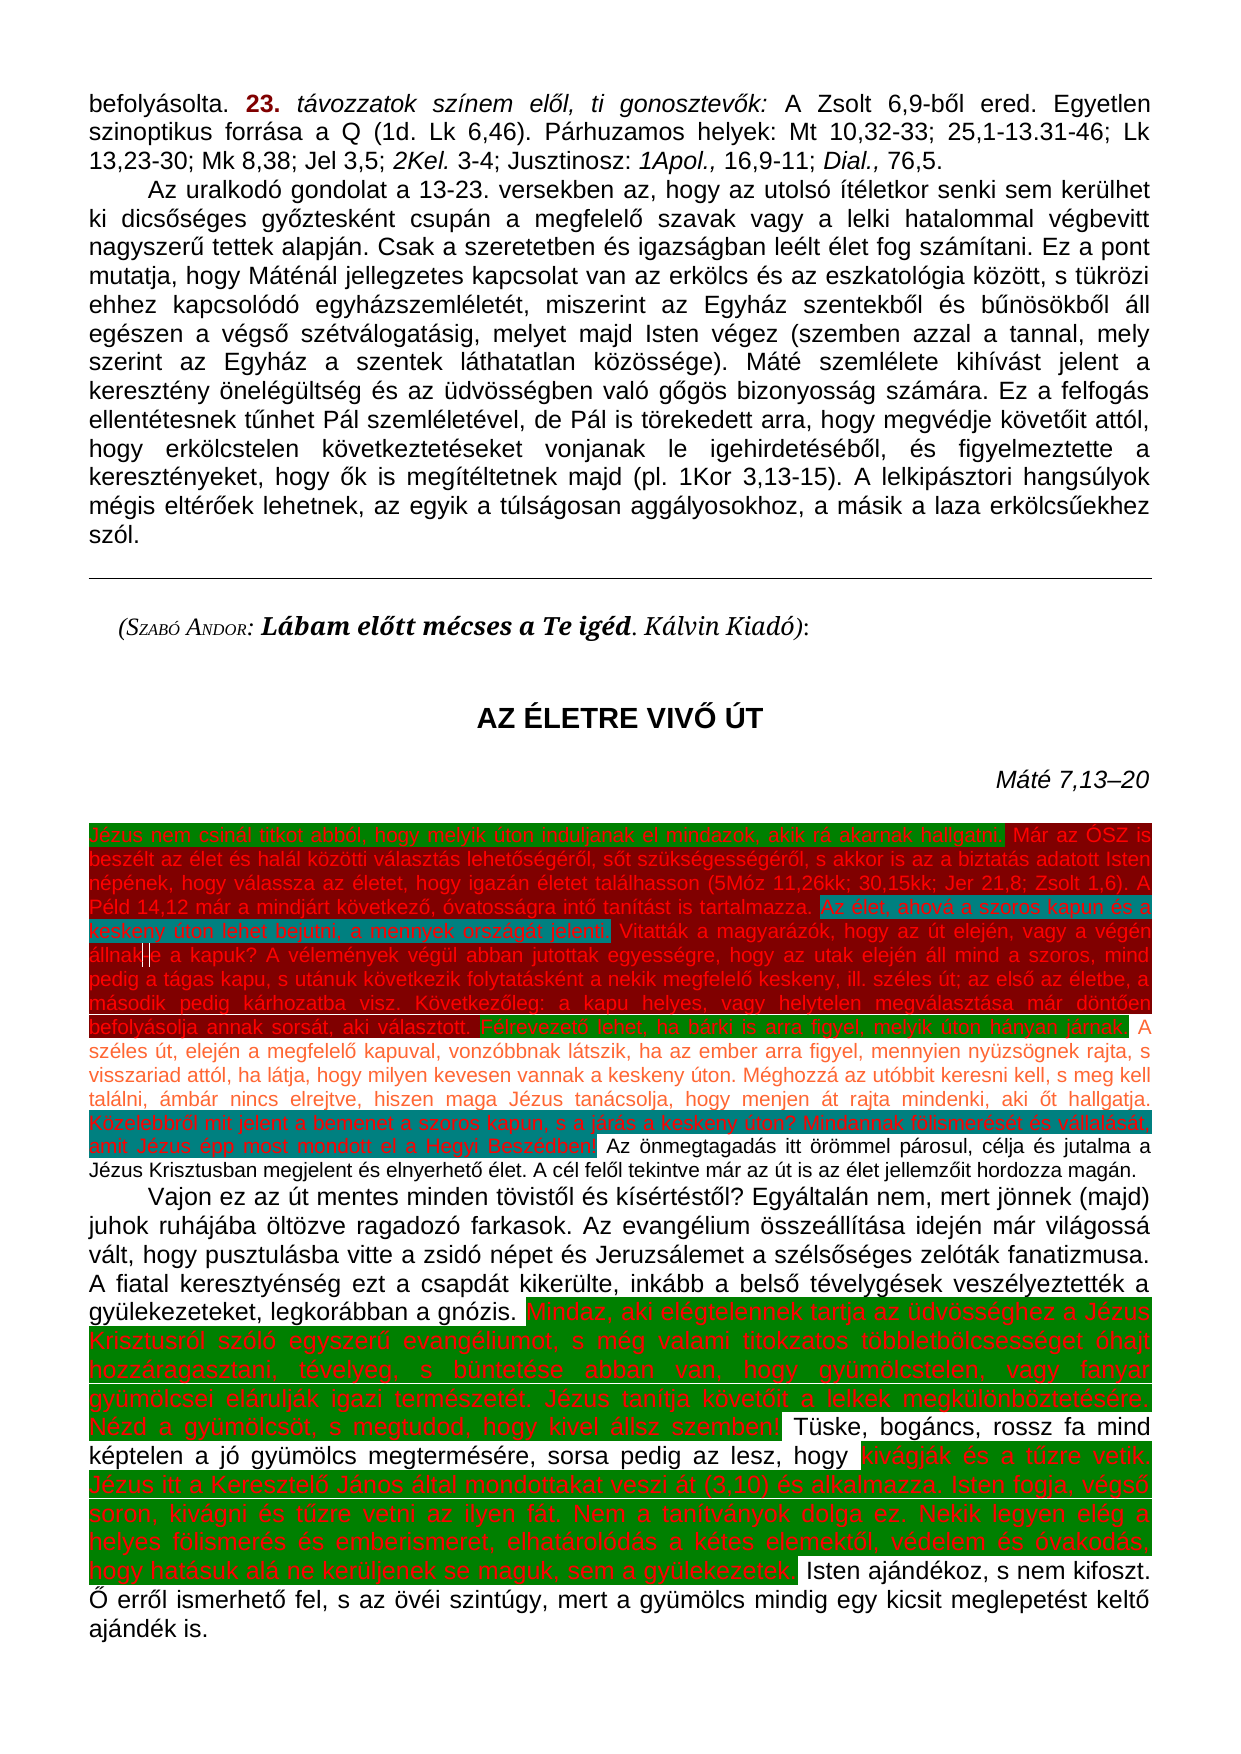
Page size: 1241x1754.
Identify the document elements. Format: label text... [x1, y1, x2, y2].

text Jézus nem csinál titkot abból, hogy melyik úton induljanak el mindazok, akik rá akarnak hallgatni. Már az ÓSZ is beszélt az élet és halál közötti választás lehetőségéről, sőt szükségességéről, s akkor is az a biztatás adatott Isten népének, hogy válassza az életet, hogy igazán életet találhasson (5Móz 11,26kk; 30,15kk; Jer 21,8; Zsolt 1,6). A Péld 14,12 már a mindjárt következő, óvatosságra intő tanítást is tartalmazza. Az élet, ahová a szoros kapun és a keskeny úton lehet bejutni, a mennyek országát jelenti. Vitatták a magyarázók, hogy az út elején, vagy a végén állnak‑e a kapuk? A vélemények végül abban jutottak egyességre, hogy az utak elején áll mind a szoros, mind pedig a tágas kapu, s utánuk következik folytatásként a nekik megfelelő keskeny, ill. széles út; az első az életbe, a második pedig kárhozatba visz. Következőleg: a kapu helyes, vagy helytelen megválasztása már döntően befolyásolja annak sorsát, aki választott. Félrevezető lehet, ha bárki is arra figyel, melyik úton hányan járnak. A széles út, elején a megfelelő kapuval, vonzóbbnak látszik, ha az ember arra figyel, mennyien nyüzsögnek rajta, s visszariad attól, ha látja, hogy milyen kevesen vannak a keskeny úton. Méghozzá az utóbbit keresni kell, s meg kell találni, ámbár nincs elrejtve, hiszen maga Jézus tanácsolja, hogy menjen át rajta mindenki, aki őt hallgatja. Közelebbről mit jelent a bemenet a szoros kapun, s a járás a keskeny úton? Mindannak fölismerését és vállalását, amit Jézus épp most mondott el a Hegyi Beszédben! Az önmegtagadás itt örömmel párosul, célja és jutalma a Jézus Krisztusban megjelent és elnyerhető élet. A cél felől tekintve már az út is az élet jellemzőit hordozza magán. [88, 823, 1152, 1182]
text Az uralkodó gondolat a 13-23. versekben az, hogy az utolsó ítéletkor senki sem kerülhet ki dicsőséges győztesként csupán a megfelelő szavak vagy a lelki hatalommal végbevitt nagyszerű tettek alapján. Csak a szeretetben és igazságban leélt élet fog számítani. Ez a pont mutatja, hogy Máténál jellegzetes kapcsolat van az erkölcs és az eszkatológia között, s tükrözi ehhez kapcsolódó egyházszemléletét, miszerint az Egyház szentekből és bűnösökből áll egészen a végső szétválogatásig, melyet majd Isten végez (szemben azzal a tannal, mely szerint az Egyház a szentek láthatatlan közössége). Máté szemlélete kihívást jelent a keresztény önelégültség és az üdvösségben való gőgös bizonyosság számára. Ez a felfogás ellentétesnek tűnhet Pál szemléletével, de Pál is törekedett arra, hogy megvédje követőit attól, hogy erkölcstelen következtetéseket vonjanak le igehirdetéséből, és figyelmeztette a keresztényeket, hogy ők is megítéltetnek majd (pl. 1Kor 3,13-15). A lelkipásztori hangsúlyok mégis eltérőek lehetnek, az egyik a túlságosan aggályosokhoz, a másik a laza erkölcsűekhez szól. [88, 175, 1152, 548]
text (Szabó Andor: Lábam előtt mécses a Te igéd. Kálvin Kiadó): [88, 579, 1152, 672]
text AZ ÉLETRE VIVŐ ÚT [88, 701, 1152, 735]
text befolyásolta. 23. távozzatok színem elől, ti gonosztevők: A Zsolt 6,9-ből ered. Egyetlen szinoptikus forrása a Q (1d. Lk 6,46). Párhuzamos helyek: Mt 10,32-33; 25,1-13.31-46; Lk 13,23-30; Mk 8,38; Jel 3,5; 2Kel. 3-4; Jusztinosz: 1Apol., 16,9-11; Dial., 76,5. [88, 88, 1152, 175]
text Máté 7,13‒20 [88, 765, 1152, 793]
text Vajon ez az út mentes minden tövistől és kísértéstől? Egyáltalán nem, mert jönnek (majd) juhok ruhájába öltözve ragadozó farkasok. Az evangélium összeállítása idején már világossá vált, hogy pusztulásba vitte a zsidó népet és Jeruzsálemet a szélsőséges zelóták fanatizmusa. A fiatal keresztyénség ezt a csapdát kikerülte, inkább a belső tévelygések veszélyeztették a gyülekezeteket, legkorábban a gnózis. Mindaz, aki elégtelennek tartja az üdvösséghez a Jézus Krisztusról szóló egyszerű evangéliumot, s még valami titokzatos többletbölcsességet óhajt hozzáragasztani, tévelyeg, s büntetése abban van, hogy gyümölcstelen, vagy fanyar gyümölcsei elárulják igazi természetét. Jézus tanítja követőit a lelkek megkülönböztetésére. Nézd a gyümölcsöt, s megtudod, hogy kivel állsz szemben! Tüske, bogáncs, rossz fa mind képtelen a jó gyümölcs megtermésére, sorsa pedig az lesz, hogy kivágják és a tűzre vetik. Jézus itt a Keresztelő János által mondottakat veszi át (3,10) és alkalmazza. Isten fogja, végső soron, kivágni és tűzre vetni az ilyen fát. Nem a tanítványok dolga ez. Nekik legyen elég a helyes fölismerés és emberismeret, elhatárolódás a kétes elemektől, védelem és óvakodás, hogy hatásuk alá ne kerüljenek se maguk, sem a gyülekezetek. Isten ajándékoz, s nem kifoszt. Ő erről ismerhető fel, s az övéi szintúgy, mert a gyümölcs mindig egy kicsit meglepetést keltő ajándék is. [88, 1182, 1152, 1642]
